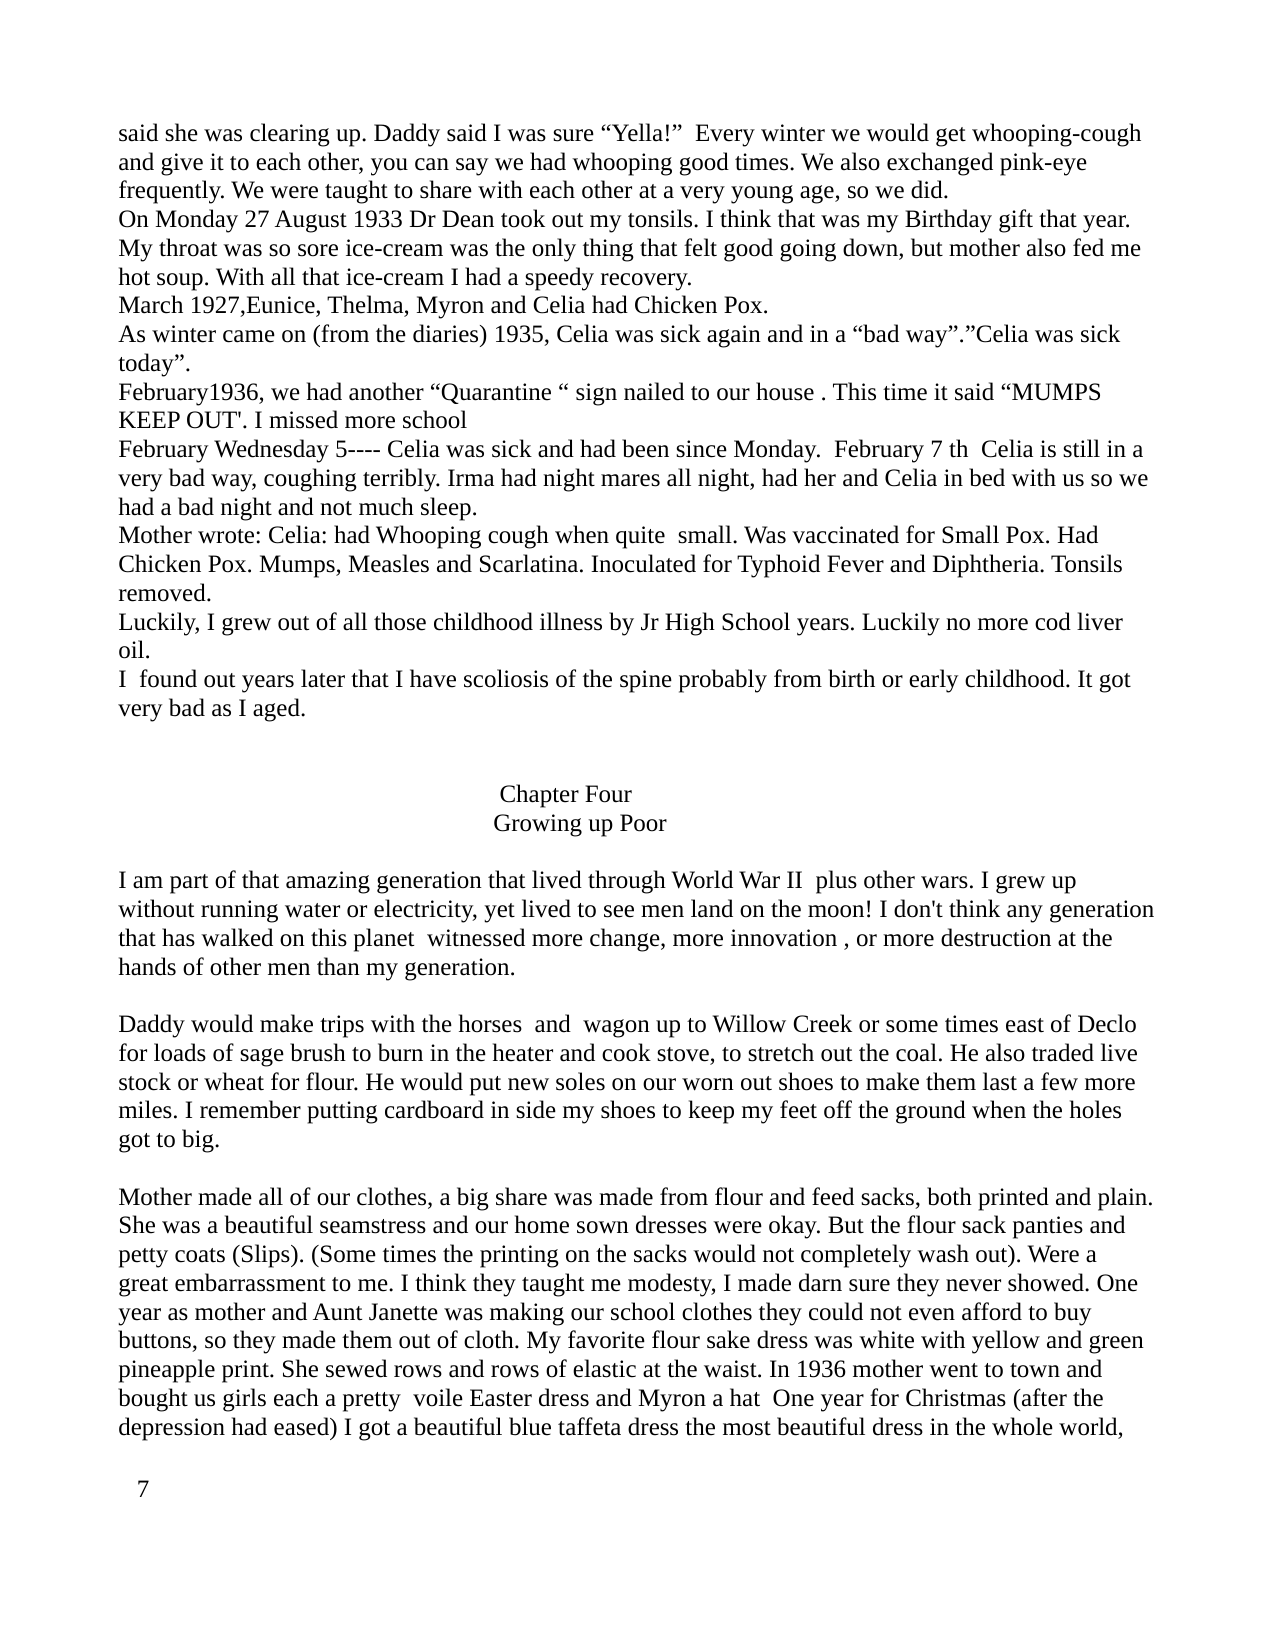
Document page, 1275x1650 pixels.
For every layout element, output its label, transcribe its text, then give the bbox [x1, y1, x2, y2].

text removed. [118, 578, 1157, 607]
text Luckily, I grew out of all those childhood illness by Jr High School years. Luckily no more cod liver oil. [118, 607, 1157, 664]
text She was a beautiful seamstress and our home sown dresses were okay. But the flour sack panties and [118, 1211, 1157, 1239]
text Mother wrote: Celia: had Whooping cough when quite small. Was vaccinated for Small Pox. Had Chicken Pox. Mumps, Measles and Scarlatina. Inoculated for Typhoid Fever and Diphtheria. Tonsils [118, 521, 1157, 578]
text Growing up Poor [118, 808, 1157, 837]
text Chapter Four [118, 779, 1157, 808]
text petty coats (Slips). (Some times the printing on the sacks would not completely wash out). Were a [118, 1239, 1157, 1268]
text great embarrassment to me. I think they taught me modesty, I made darn sure they never showed. One year as mother and Aunt Janette was making our school clothes they could not even afford to buy buttons, so they made them out of cloth. My favorite flour sake dress was white with yellow and green pineapple print. She sewed rows and rows of elastic at the waist. In 1936 mother went to town and bought us girls each a pretty voile Easter dress and Myron a hat One year for Christmas (after the depression had eased) I got a beautiful blue taffeta dress the most beautiful dress in the whole world, [118, 1268, 1157, 1441]
text February1936, we had another “Quarantine “ sign nailed to our house . This time it said “MUMPS KEEP OUT'. I missed more school [118, 377, 1157, 434]
text As winter came on (from the diaries) 1935, Celia was sick again and in a “bad way”.”Celia was sick today”. [118, 319, 1157, 377]
text said she was clearing up. Daddy said I was sure “Yella!” Every winter we would get whooping-cough and give it to each other, you can say we had whooping good times. We also exchanged pink-eye frequently. We were taught to share with each other at a very young age, so we did. [118, 118, 1157, 204]
text Daddy would make trips with the horses and wagon up to Willow Creek or some times east of Declo for loads of sage brush to burn in the heater and cook stove, to stretch out the coal. He also traded live stock or wheat for flour. He would put new soles on our worn out shoes to make them last a few more miles. I remember putting cardboard in side my shoes to keep my feet off the ground when the holes got to big. [118, 1009, 1157, 1153]
text February Wednesday 5---- Celia was sick and had been since Monday. February 7 th Celia is still in a very bad way, coughing terribly. Irma had night mares all night, had her and Celia in bed with us so we had a bad night and not much sleep. [118, 434, 1157, 521]
text March 1927,Eunice, Thelma, Myron and Celia had Chicken Pox. [118, 291, 1157, 319]
text Mother made all of our clothes, a big share was made from flour and feed sacks, both printed and plain. [118, 1182, 1157, 1211]
text I found out years later that I have scoliosis of the spine probably from birth or early childhood. It got very bad as I aged. [118, 664, 1157, 722]
text On Monday 27 August 1933 Dr Dean took out my tonsils. I think that was my Birthday gift that year. My throat was so sore ice-cream was the only thing that felt good going down, but mother also fed me hot soup. With all that ice-cream I had a speedy recovery. [118, 204, 1157, 291]
text I am part of that amazing generation that lived through World War II plus other wars. I grew up without running water or electricity, yet lived to see men land on the moon! I don't think any generation that has walked on this planet witnessed more change, more innovation , or more destruction at the hands of other men than my generation. [118, 866, 1157, 981]
